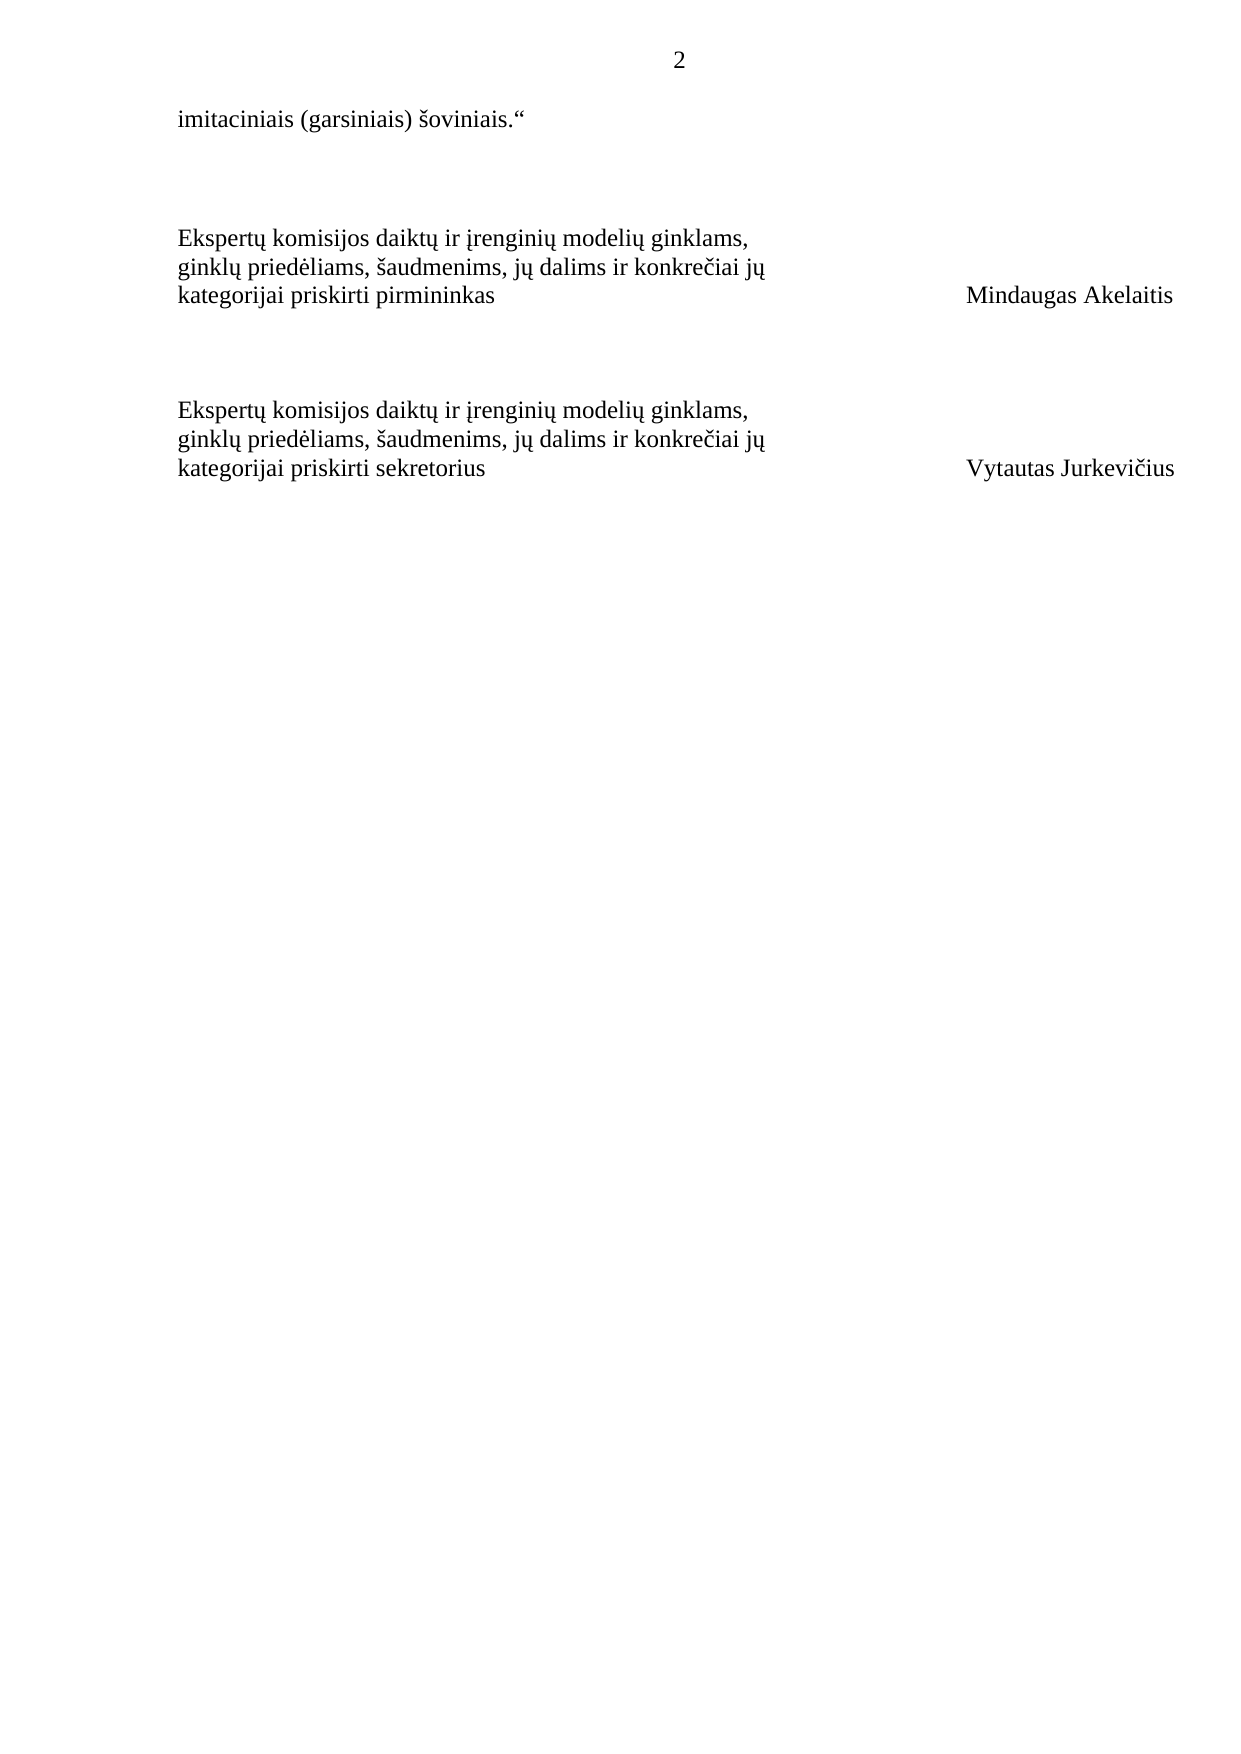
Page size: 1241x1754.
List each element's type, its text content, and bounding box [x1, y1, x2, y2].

text imitaciniais (garsiniais) šoviniais.“ [177, 104, 1181, 132]
text ginklų priedėliams, šaudmenims, jų dalims ir konkrečiai jų [177, 424, 1181, 453]
text kategorijai priskirti sekretorius Vytautas Jurkevičius [177, 453, 1181, 482]
text kategorijai priskirti pirmininkas Mindaugas Akelaitis [177, 281, 1181, 309]
text Ekspertų komisijos daiktų ir įrenginių modelių ginklams, [177, 223, 1181, 252]
text ginklų priedėliams, šaudmenims, jų dalims ir konkrečiai jų [177, 252, 1181, 281]
text Ekspertų komisijos daiktų ir įrenginių modelių ginklams, [177, 396, 1181, 424]
